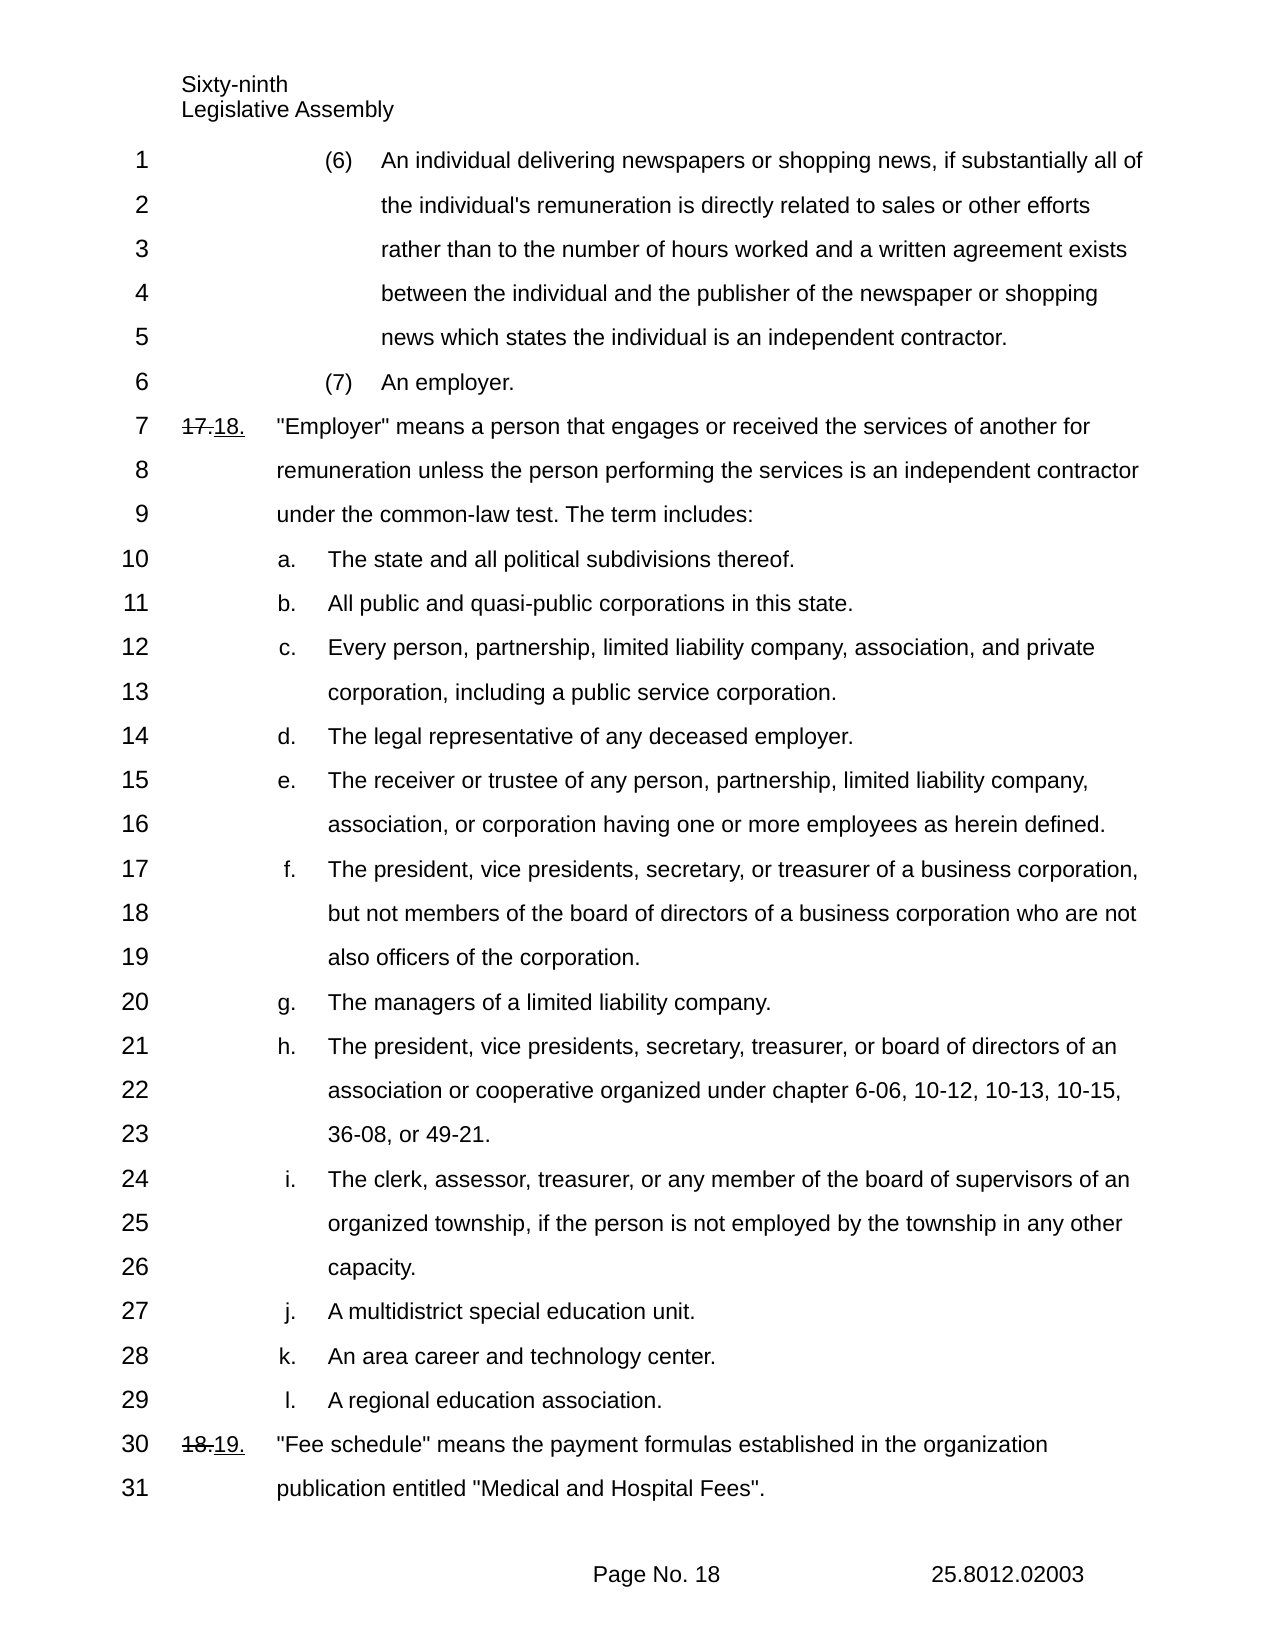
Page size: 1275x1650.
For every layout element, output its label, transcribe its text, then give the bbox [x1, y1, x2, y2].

text g. The managers of a limited liability company. [181, 974, 1154, 1019]
text f. The president, vice presidents, secretary, or treasurer of a business corporation, but not members of the board of directors of a business corporation who are not also officers of the corporation. [181, 842, 1154, 974]
text h. The president, vice presidents, secretary, treasurer, or board of directors of an association or cooperative organized under chapter 6‑06, 10‑12, 10‑13, 10‑15, 36‑08, or 49‑21. [181, 1019, 1154, 1152]
text 17.18. "Employer" means a person that engages or received the services of another for remuneration unless the person performing the services is an independent contractor under the common‑law test. The term includes: [181, 399, 1154, 532]
text d. The legal representative of any deceased employer. [181, 709, 1154, 753]
text i. The clerk, assessor, treasurer, or any member of the board of supervisors of an organized township, if the person is not employed by the township in any other capacity. [181, 1152, 1154, 1284]
text j. A multidistrict special education unit. [181, 1284, 1154, 1329]
text k. An area career and technology center. [181, 1329, 1154, 1373]
text b. All public and quasi‑public corporations in this state. [181, 576, 1154, 620]
text e. The receiver or trustee of any person, partnership, limited liability company, association, or corporation having one or more employees as herein defined. [181, 753, 1154, 842]
text a. The state and all political subdivisions thereof. [181, 532, 1154, 576]
text 18.19. "Fee schedule" means the payment formulas established in the organization publication entitled "Medical and Hospital Fees". [181, 1417, 1154, 1506]
text c. Every person, partnership, limited liability company, association, and private corporation, including a public service corporation. [181, 620, 1154, 709]
text (7) An employer. [181, 355, 1154, 399]
text l. A regional education association. [181, 1373, 1154, 1417]
text (6) An individual delivering newspapers or shopping news, if substantially all of the individual's remuneration is directly related to sales or other efforts rather than to the number of hours worked and a written agreement exists between the individual and the publisher of the newspaper or shopping news which states the individual is an independent contractor. [181, 133, 1154, 355]
